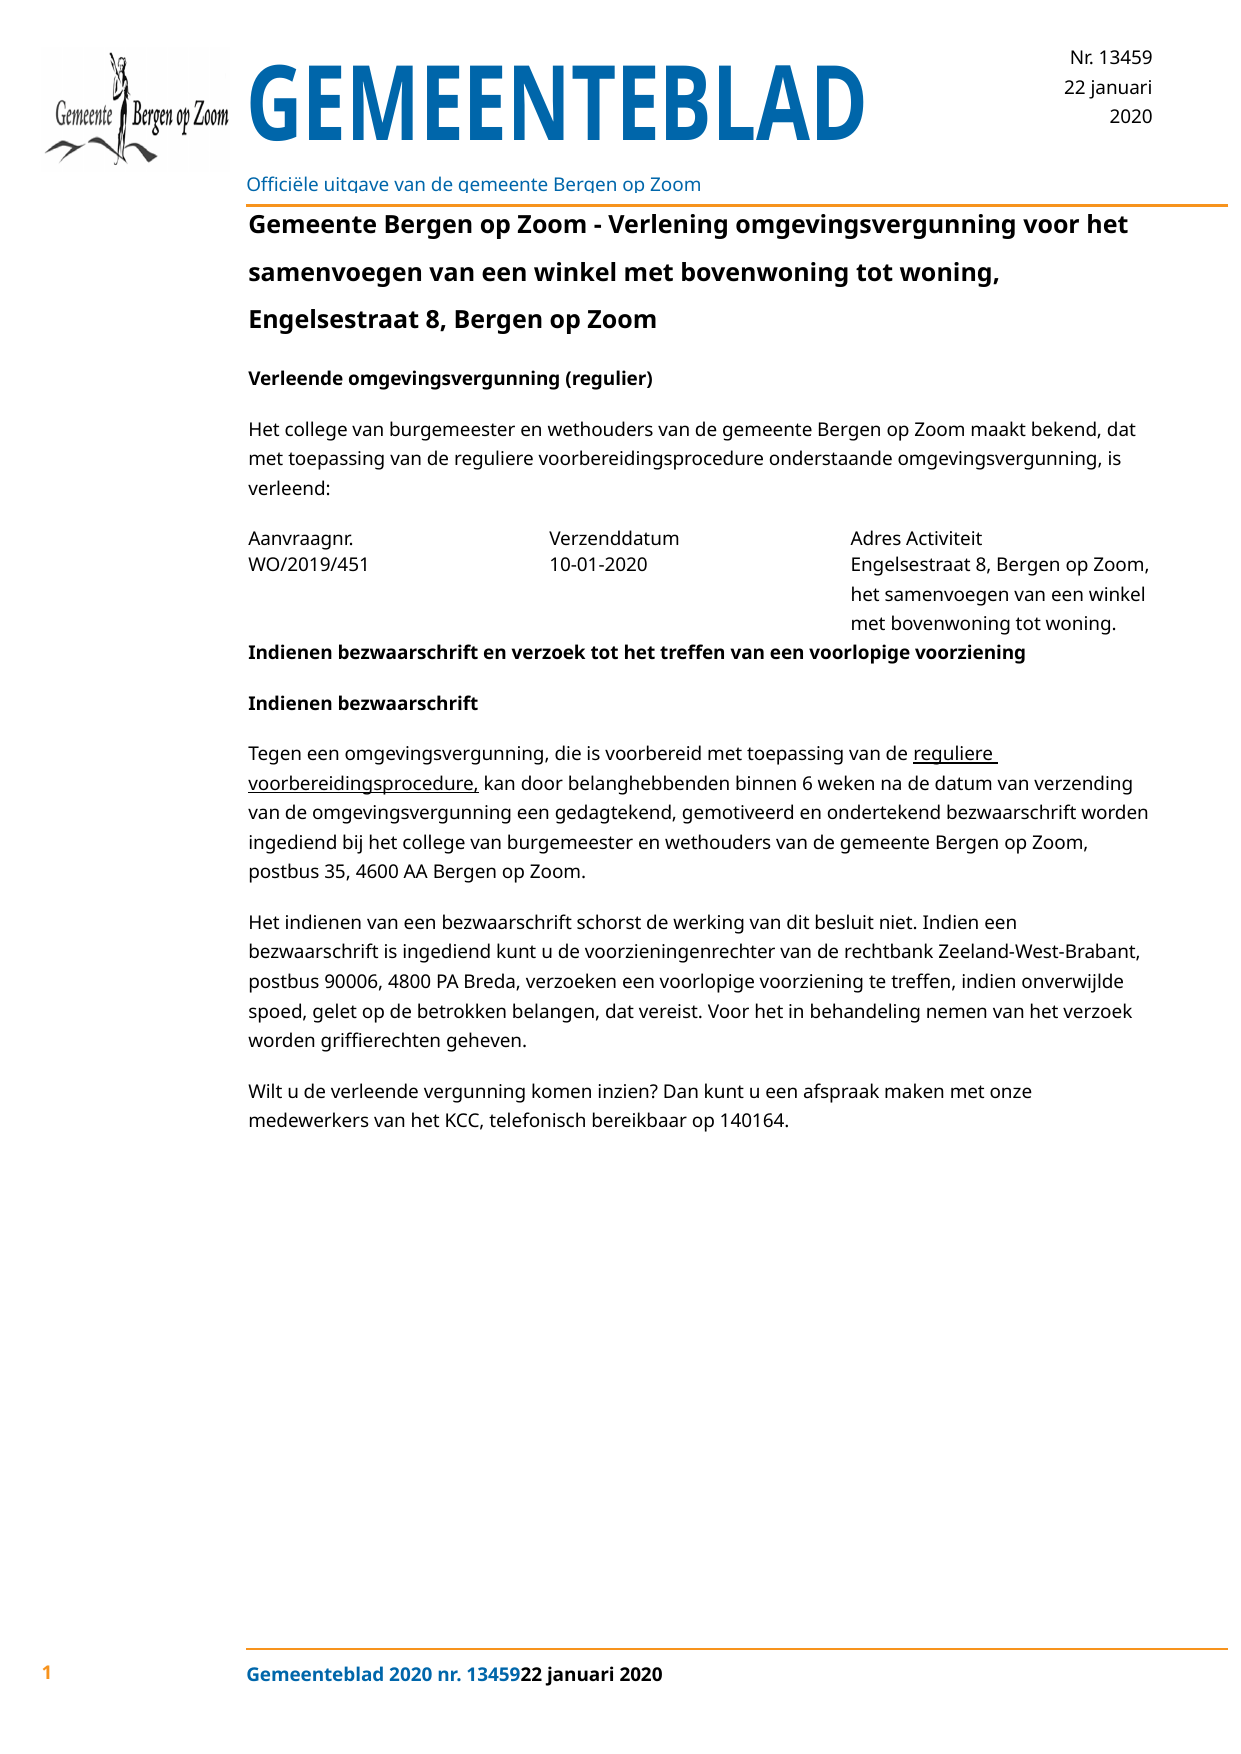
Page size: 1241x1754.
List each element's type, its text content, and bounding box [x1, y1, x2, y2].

text Indienen bezwaarschrift [248, 690, 1152, 716]
table_header Aanvraagnr. [248, 526, 549, 551]
table_cell 10-01-2020 [549, 551, 850, 636]
table_cell WO/2019/451 [248, 551, 549, 636]
text Indienen bezwaarschrift en verzoek tot het treffen van een voorlopige voorziening [248, 639, 1152, 665]
table_header Adres Activiteit [850, 526, 1152, 551]
picture [41, 47, 231, 172]
text Gemeente Bergen op Zoom - Verlening omgevingsvergunning voor het samenvoegen van een winkel met bovenwoning tot woning, Engelsestraat 8, Bergen op Zoom [248, 207, 1152, 336]
text Verleende omgevingsvergunning (regulier) [248, 366, 1152, 391]
text Het college van burgemeester en wethouders van de gemeente Bergen op Zoom maakt bekend, dat met toepassing van de reguliere voorbereidingsprocedure onderstaande omgevingsvergunning, is verleend: [248, 416, 1152, 501]
text Het indienen van een bezwaarschrift schorst de werking van dit besluit niet. Indien een bezwaarschrift is ingediend kunt u de voorzieningenrechter van de rechtbank Zeeland-West-Brabant, postbus 90006, 4800 PA Breda, verzoeken een voorlopige voorziening te treffen, indien onverwijlde spoed, gelet op de betrokken belangen, dat vereist. Voor het in behandeling nemen van het verzoek worden griffierechten geheven. [248, 909, 1152, 1053]
table_header Verzenddatum [549, 526, 850, 551]
text Wilt u de verleende vergunning komen inzien? Dan kunt u een afspraak maken met onze medewerkers van het KCC, telefonisch bereikbaar op 140164. [248, 1078, 1152, 1133]
text Tegen een omgevingsvergunning, die is voorbereid met toepassing van de reguliere voorbereidingsprocedure, kan door belanghebbenden binnen 6 weken na de datum van verzending van de omgevingsvergunning een gedagtekend, gemotiveerd en ondertekend bezwaarschrift worden ingediend bij het college van burgemeester en wethouders van de gemeente Bergen op Zoom, postbus 35, 4600 AA Bergen op Zoom. [248, 740, 1152, 884]
table_cell Engelsestraat 8, Bergen op Zoom, het samenvoegen van een winkel met bovenwoning tot woning. [850, 551, 1152, 636]
